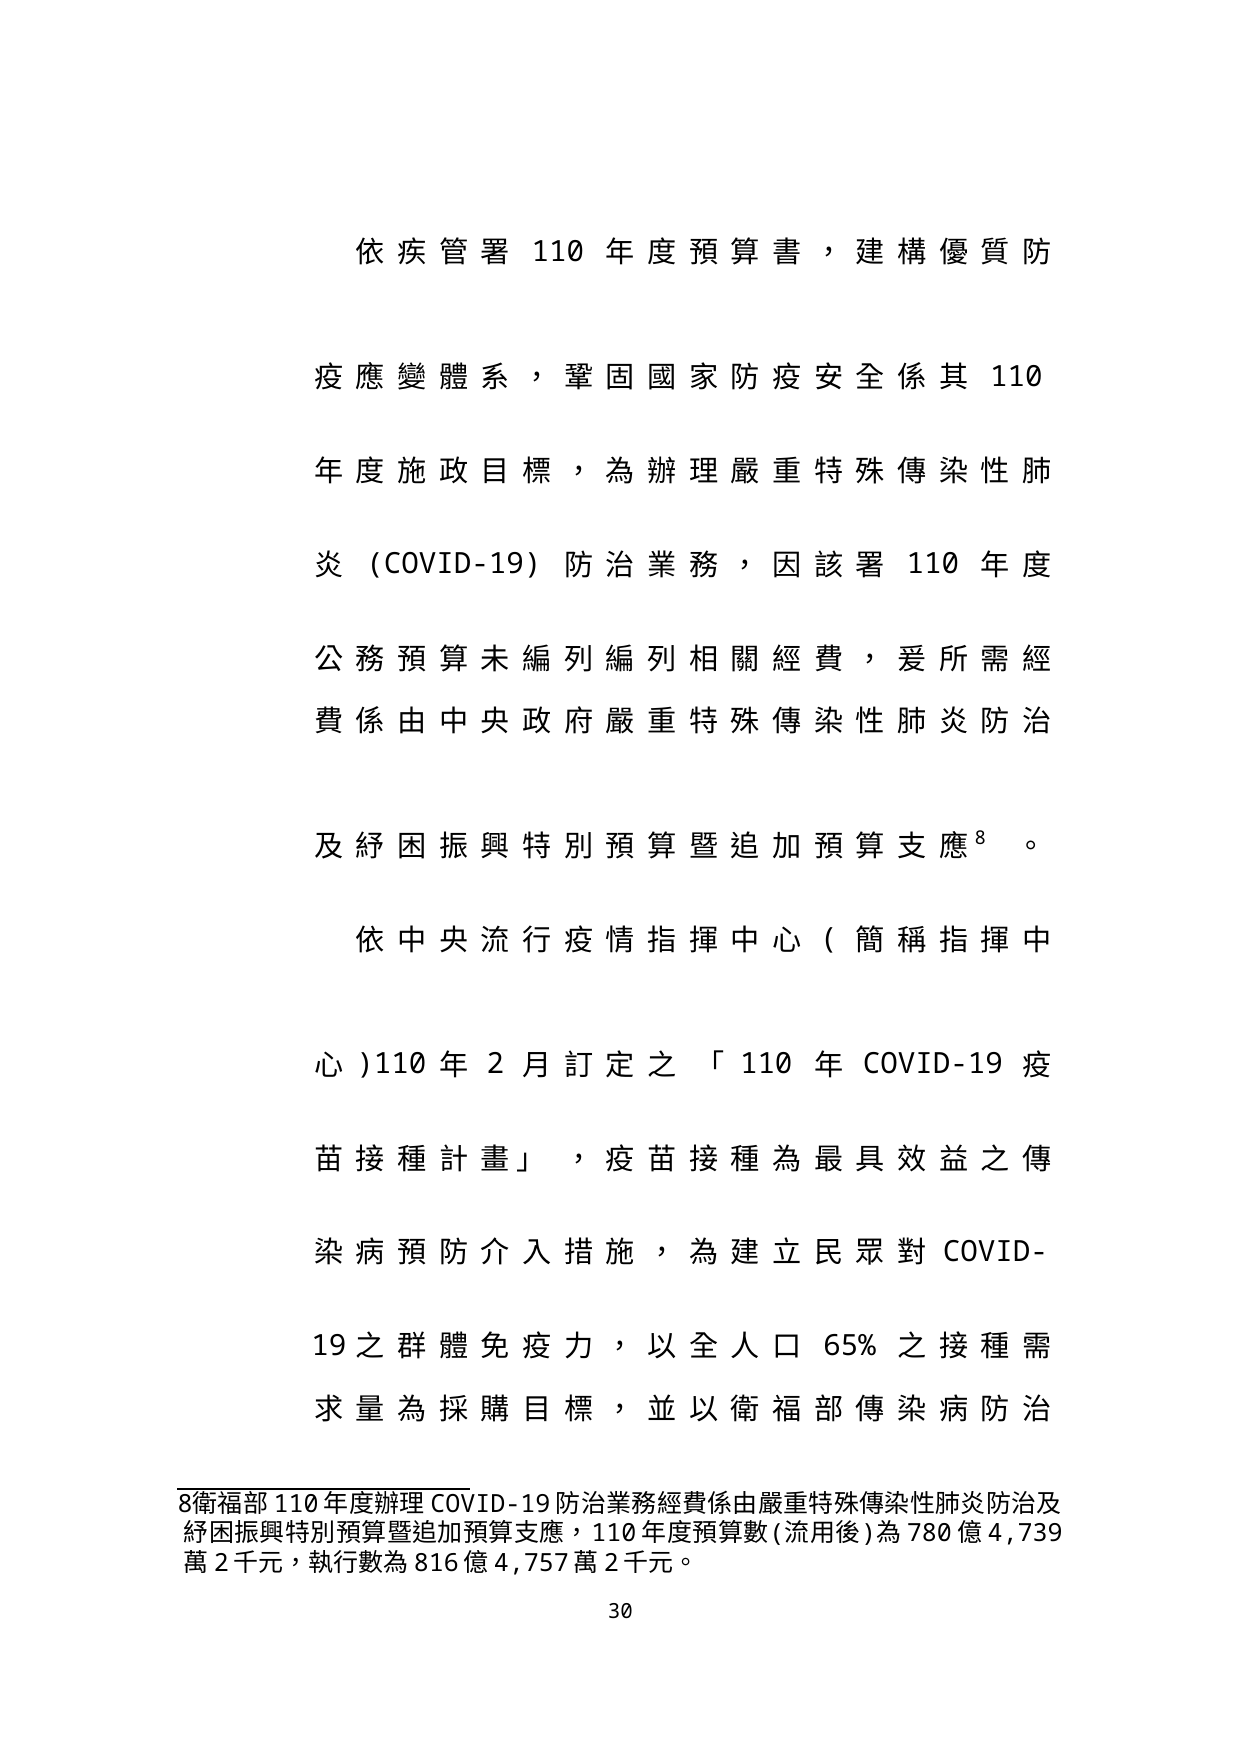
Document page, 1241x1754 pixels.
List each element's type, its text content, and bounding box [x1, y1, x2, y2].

text 衛福部110年度辦理COVID-19防治業務經費係由嚴重特殊傳染性肺炎防治及紓困振興特別預算暨追加預算支應，110年度預算數(流用後)為780億4,739萬2千元，執行數為816億4,757萬2千元。 [177, 1489, 1063, 1577]
text 依中央流行疫情指揮中心(簡稱指揮中心)110年2月訂定之「110年COVID-19疫苗接種計畫」，疫苗接種為最具效益之傳染病預防介入措施，為建立民眾對COVID-19之群體免疫力，以全人口65%之接種需求量為採購目標，並以衛福部傳染病防治 [271, 865, 1058, 1427]
text 依疾管署110年度預算書，建構優質防疫應變體系，鞏固國家防疫安全係其110年度施政目標，為辦理嚴重特殊傳染性肺炎(COVID-19)防治業務，因該署110年度公務預算未編列編列相關經費，爰所需經費係由中央政府嚴重特殊傳染性肺炎防治及紓困振興特別預算暨追加預算支應。 [271, 177, 1058, 865]
